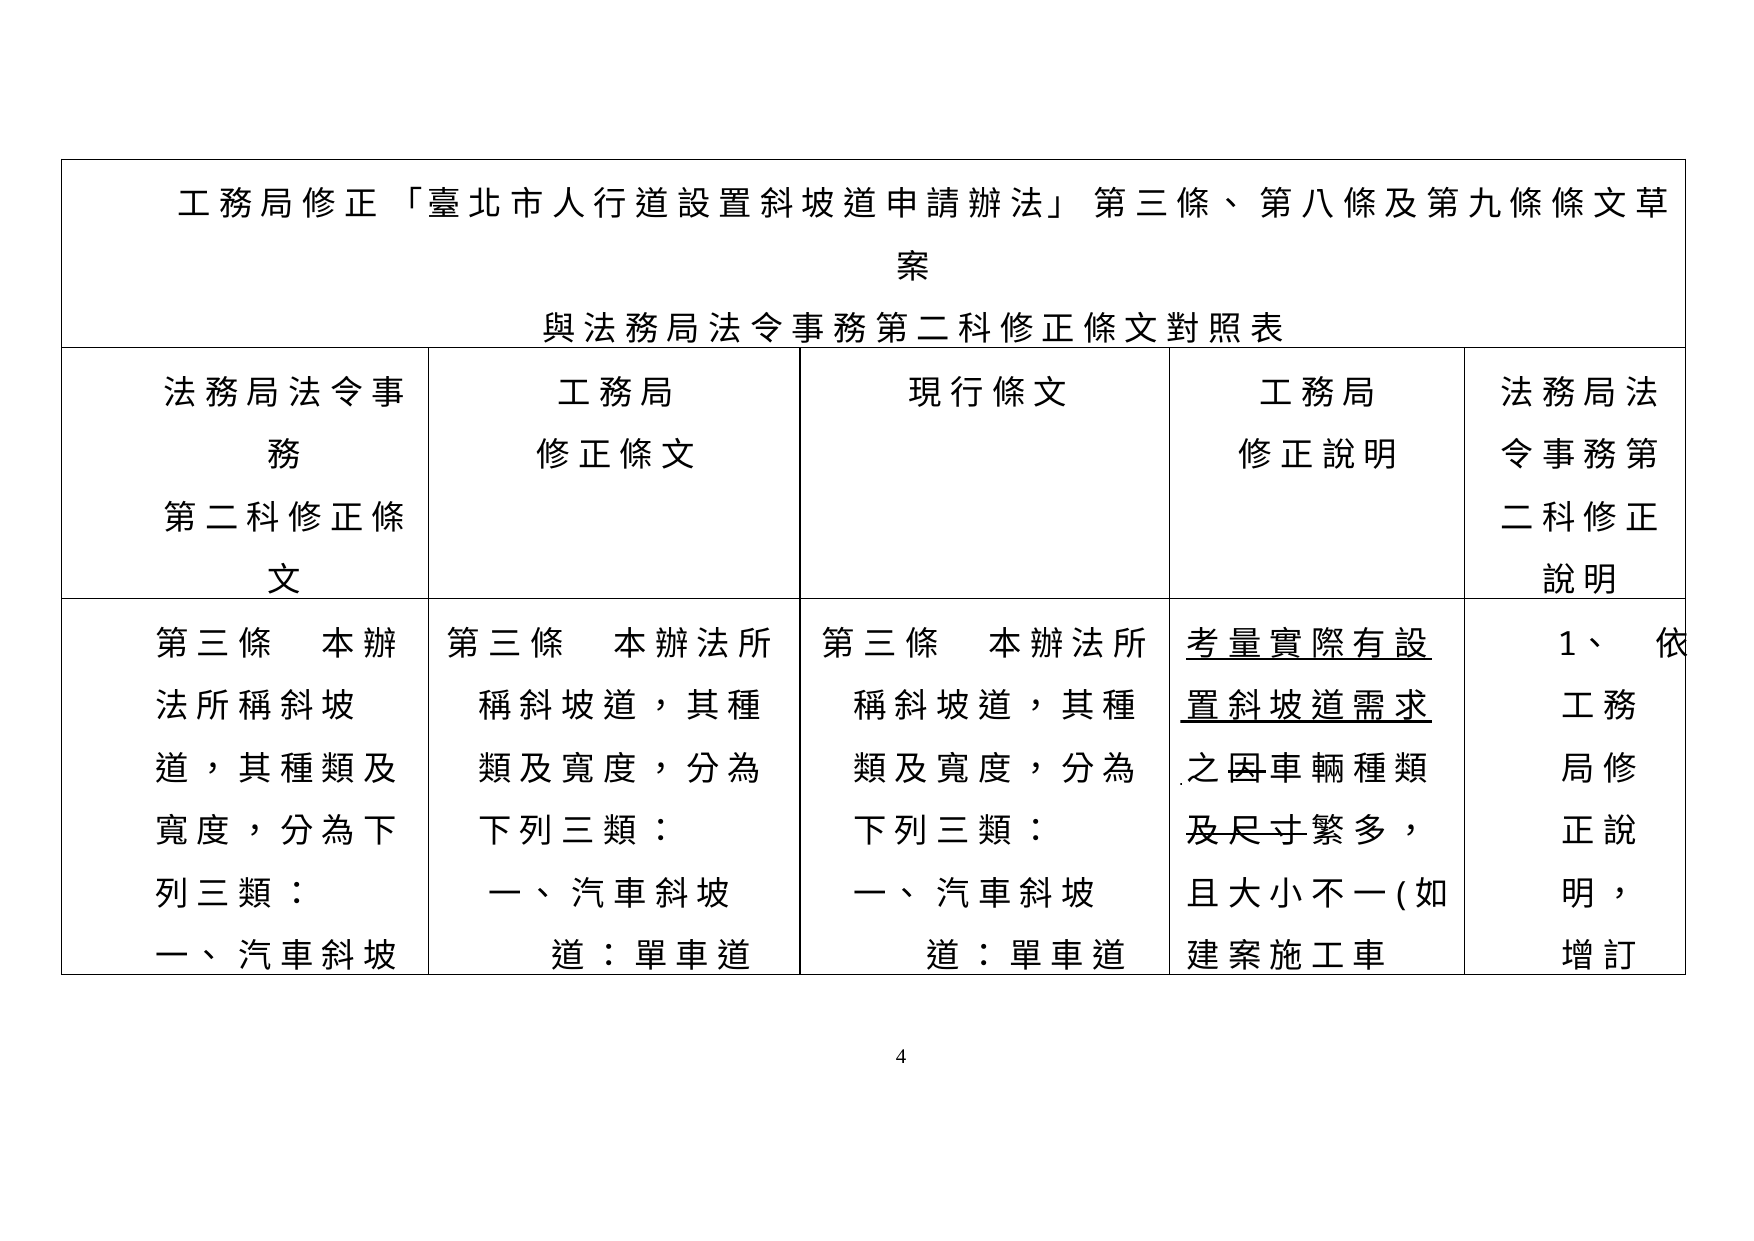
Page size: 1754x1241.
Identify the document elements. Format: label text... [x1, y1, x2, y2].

table_cell 第三條 本辦法所稱斜坡道，其種類及寬度，分為下列三類： 一、汽車斜坡道：單車道 [801, 599, 1169, 974]
table_header 工務局修正「臺北市人行道設置斜坡道申請辦法」第三條、第八條及第九條條文草案 與法務局法令事務第二科修正條文對照表 [62, 160, 1685, 347]
table_cell 考量實際有設置斜坡道需求之因車輛種類及尺寸繁多，且大小不一(如建案施工車 [1170, 599, 1464, 974]
table_cell 工務局 修正條文 [429, 348, 799, 598]
table_cell 現行條文 [801, 348, 1169, 598]
table_cell 法務局法令事務第二科修正說明 [1465, 348, 1685, 598]
table_cell 法務局法令事務 第二科修正條文 [62, 348, 428, 598]
table_cell 工務局 修正說明 [1170, 348, 1464, 598]
table_cell 第三條 本辦法所稱斜坡道，其種類及寬度，分為下列三類： 一、汽車斜坡道：單車道 [429, 599, 799, 974]
table_cell 第三條 本辦法所稱斜坡道，其種類及寬度，分為下列三類： 一、汽車斜坡 [62, 599, 428, 974]
table_cell 依工務局修正說明，增訂第一款但書之理由，主要係考量車輛種類及大小不一，而於現行汽車斜坡道寬度無法符合擬設置斜坡道之汽車通行時，有條件放寬斜坡道寬度之限制，惟因工務局修正條文第一款但書僅明定「情況特殊」，並未特定得排除本文適用之情形，於適用上恐滋生疑義，經與工務局討論確認後，為切合修正意旨，爰將但書之「情況特殊」修正為「汽車種類或車型特殊」，以資明確。 二、工務局修正說明酌作文字修正。 [1465, 599, 1685, 974]
